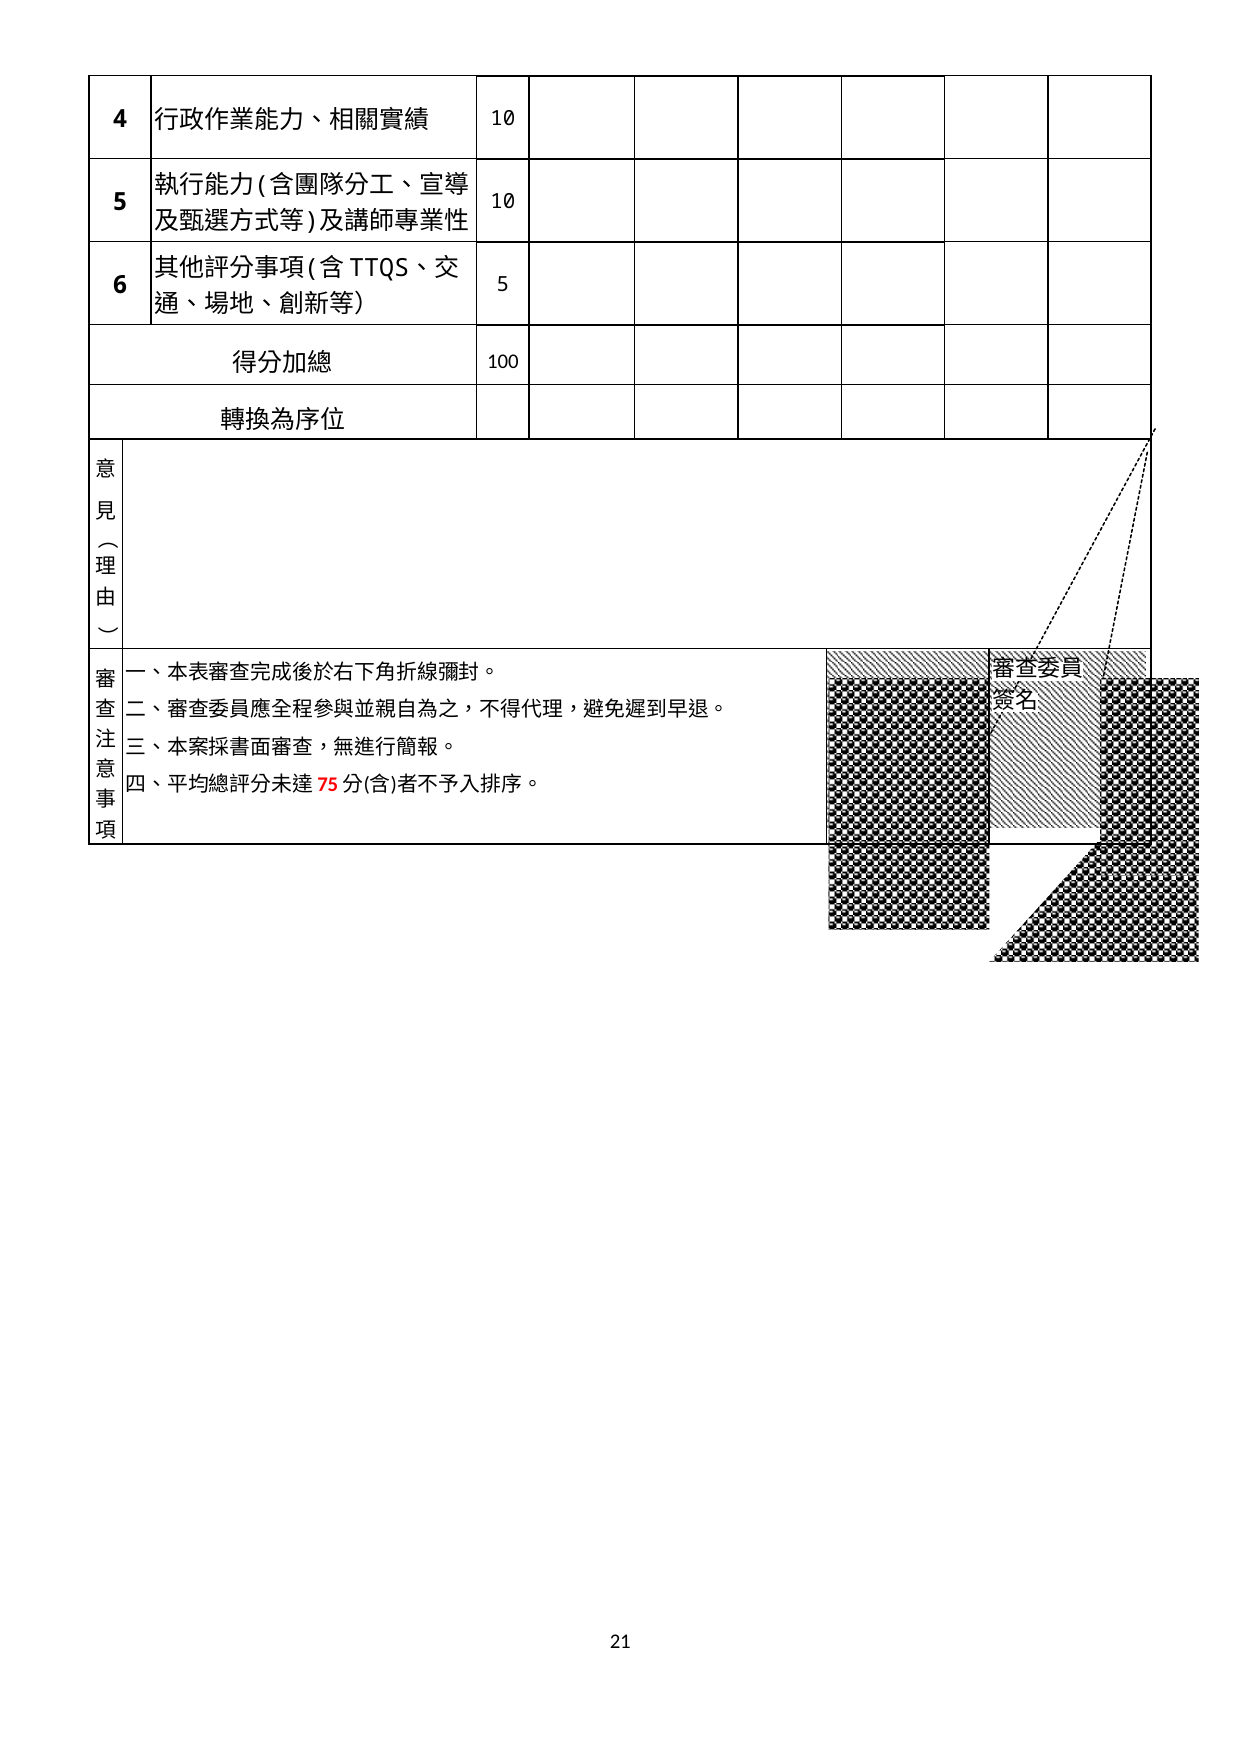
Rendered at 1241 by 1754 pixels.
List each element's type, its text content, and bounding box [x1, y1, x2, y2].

table_cell [1049, 159, 1150, 241]
table_cell 得分加總 [90, 325, 476, 383]
table_cell [739, 385, 841, 438]
table_cell 5 [90, 159, 150, 241]
table_cell [842, 326, 944, 383]
table_cell [1049, 325, 1150, 383]
table_cell 其他評分事項(含TTQS、交通、場地、創新等） [152, 242, 476, 324]
table_cell [635, 326, 737, 383]
table_cell [945, 385, 1047, 438]
table_cell 一、本表審查完成後於右下角折線彌封。 二、審查委員應全程參與並親自為之，不得代理，避免遲到早退。 三、本案採書面審查，無進行簡報。 四、平均總評分未達75分(含)者不予入排序。 [123, 649, 826, 843]
table_cell [1049, 242, 1150, 324]
table_cell [1049, 76, 1150, 158]
table_cell [842, 385, 944, 438]
table_cell [945, 325, 1047, 383]
table_cell [842, 243, 944, 324]
table_cell 10 [477, 160, 528, 241]
table_cell [123, 440, 1150, 648]
table_cell 意 見）理由 （ [90, 440, 122, 648]
table_cell [635, 243, 737, 324]
table_cell 審查委員 簽名 [990, 830, 1100, 843]
table_cell [530, 77, 634, 158]
table_cell [530, 385, 634, 438]
table_cell [635, 160, 737, 241]
table_cell 轉換為序位 [90, 385, 476, 438]
table_cell 審查注意事項 [90, 649, 122, 843]
table_cell [739, 160, 841, 241]
table_cell [530, 160, 634, 241]
table_cell [945, 159, 1047, 241]
table_cell [477, 385, 528, 438]
table_cell 4 [90, 76, 150, 158]
table_cell [842, 160, 944, 241]
table_cell 5 [477, 243, 528, 324]
table_cell [1049, 385, 1150, 438]
table_cell 行政作業能力、相關實績 [152, 76, 476, 158]
table_cell [635, 77, 737, 158]
table_cell [635, 385, 737, 438]
table_cell [530, 243, 634, 324]
table_cell [530, 326, 634, 383]
table_cell 6 [90, 242, 150, 324]
table_cell 100 [477, 326, 528, 383]
table_cell 執行能力(含團隊分工、宣導及甄選方式等)及講師專業性 [152, 159, 476, 241]
table_cell 10 [477, 77, 528, 158]
table_cell [739, 326, 841, 383]
table_cell [945, 242, 1047, 324]
table_cell [945, 76, 1047, 158]
table_cell [842, 77, 944, 158]
table_cell [739, 243, 841, 324]
table_cell [739, 77, 841, 158]
